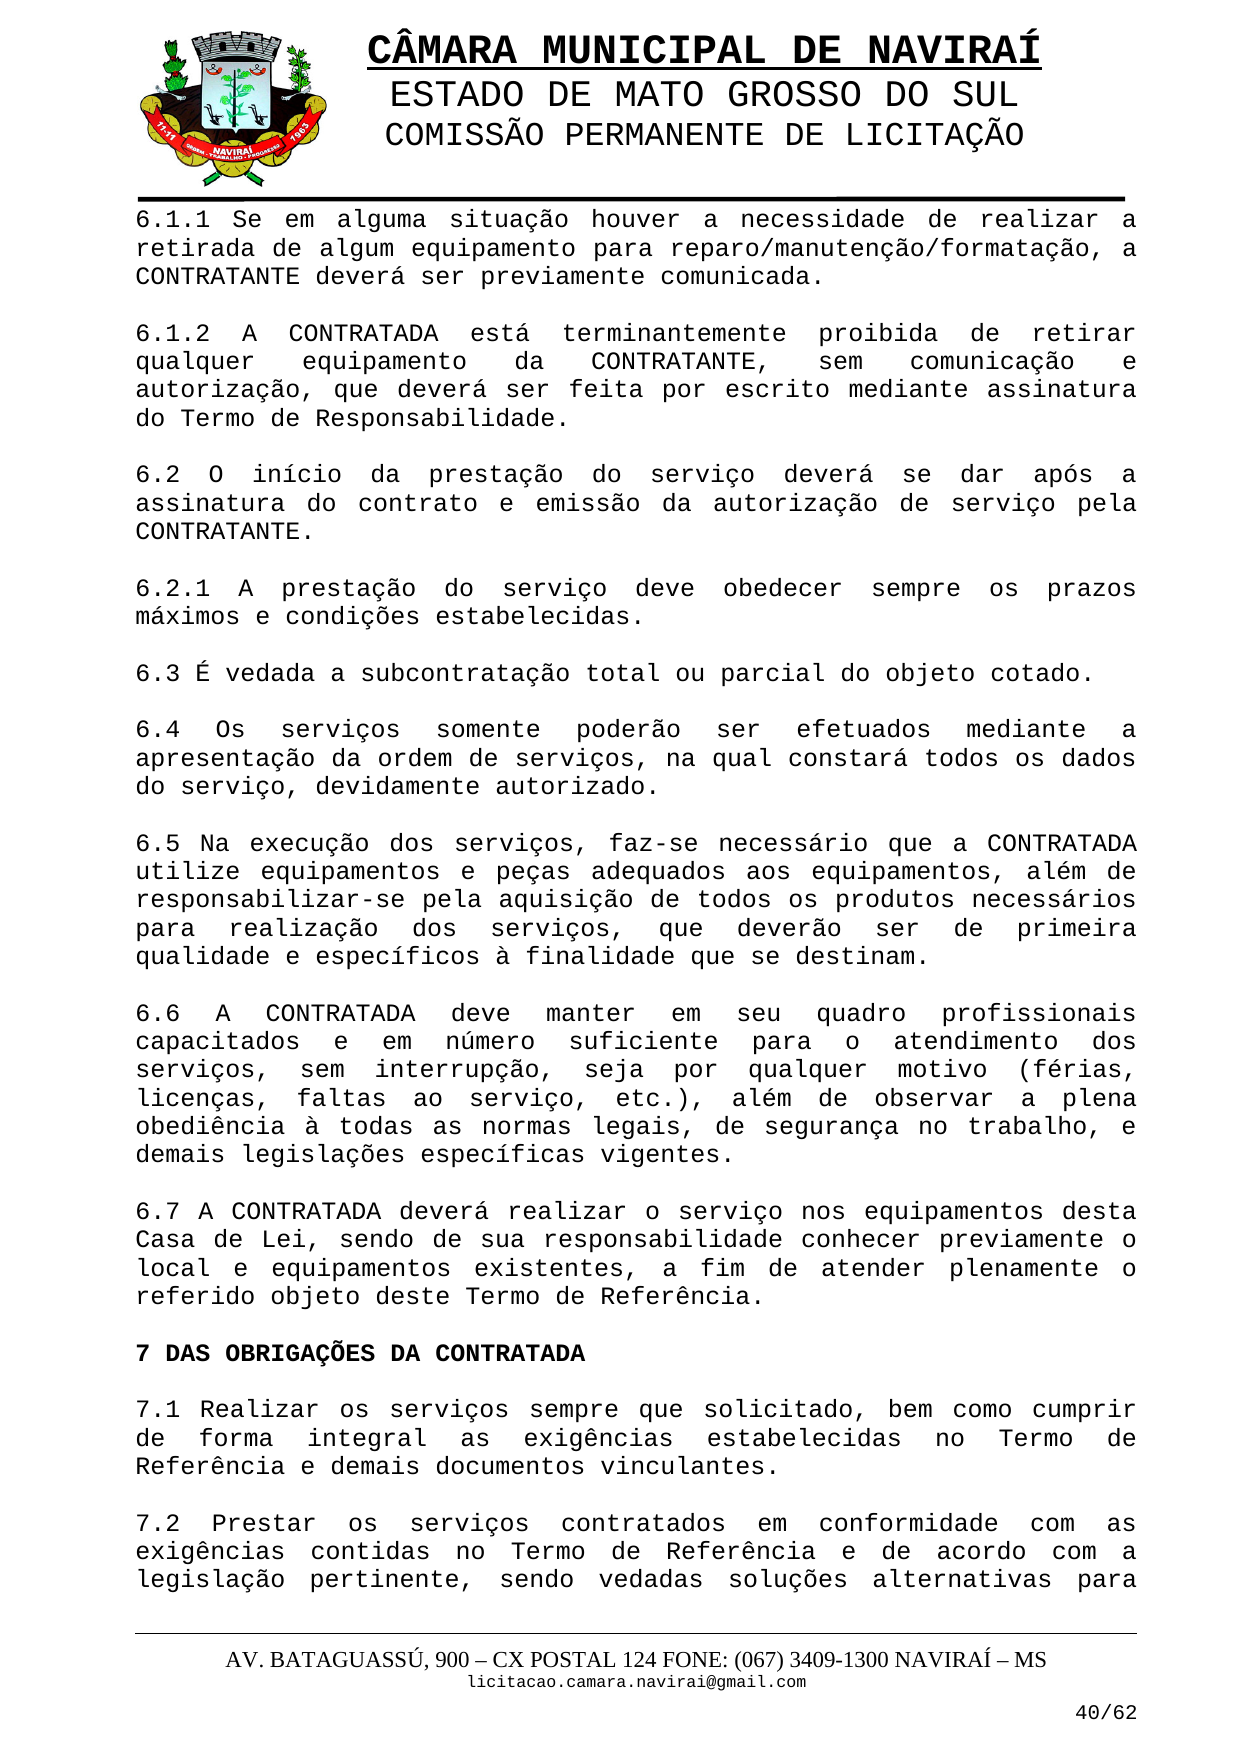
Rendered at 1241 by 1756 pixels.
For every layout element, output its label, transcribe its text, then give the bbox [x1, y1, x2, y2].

text 7 DAS OBRIGAÇÕES DA CONTRATADA [135, 1340, 1137, 1368]
text 6.3 É vedada a subcontratação total ou parcial do objeto cotado. [135, 660, 1137, 688]
text 6.4 Os serviços somente poderão ser efetuados mediante a apresentação da ordem de serviços, na qual constará todos os dados do serviço, devidamente autorizado. [135, 717, 1137, 802]
text 6.1.1 Se em alguma situação houver a necessidade de realizar a retirada de algum equipamento para reparo/manutenção/formatação, a CONTRATANTE deverá ser previamente comunicada. [135, 207, 1137, 292]
text 6.2 O início da prestação do serviço deverá se dar após a assinatura do contrato e emissão da autorização de serviço pela CONTRATANTE. [135, 462, 1137, 547]
text 6.5 Na execução dos serviços, faz-se necessário que a CONTRATADA utilize equipamentos e peças adequados aos equipamentos, além de responsabilizar-se pela aquisição de todos os produtos necessários para realização dos serviços, que deverão ser de primeira qualidade e específicos à finalidade que se destinam. [135, 830, 1137, 972]
text 7.2 Prestar os serviços contratados em conformidade com as exigências contidas no Termo de Referência e de acordo com a legislação pertinente, sendo vedadas soluções alternativas para [135, 1510, 1137, 1595]
text 6.6 A CONTRATADA deve manter em seu quadro profissionais capacitados e em número suficiente para o atendimento dos serviços, sem interrupção, seja por qualquer motivo (férias, licenças, faltas ao serviço, etc.), além de observar a plena obediência à todas as normas legais, de segurança no trabalho, e demais legislações específicas vigentes. [135, 1000, 1137, 1170]
text 6.1.2 A CONTRATADA está terminantemente proibida de retirar qualquer equipamento da CONTRATANTE, sem comunicação e autorização, que deverá ser feita por escrito mediante assinatura do Termo de Responsabilidade. [135, 320, 1137, 433]
text 6.7 A CONTRATADA deverá realizar o serviço nos equipamentos desta Casa de Lei, sendo de sua responsabilidade conhecer previamente o local e equipamentos existentes, a fim de atender plenamente o referido objeto deste Termo de Referência. [135, 1198, 1137, 1312]
text 6.2.1 A prestação do serviço deve obedecer sempre os prazos máximos e condições estabelecidas. [135, 575, 1137, 632]
text 7.1 Realizar os serviços sempre que solicitado, bem como cumprir de forma integral as exigências estabelecidas no Termo de Referência e demais documentos vinculantes. [135, 1397, 1137, 1482]
